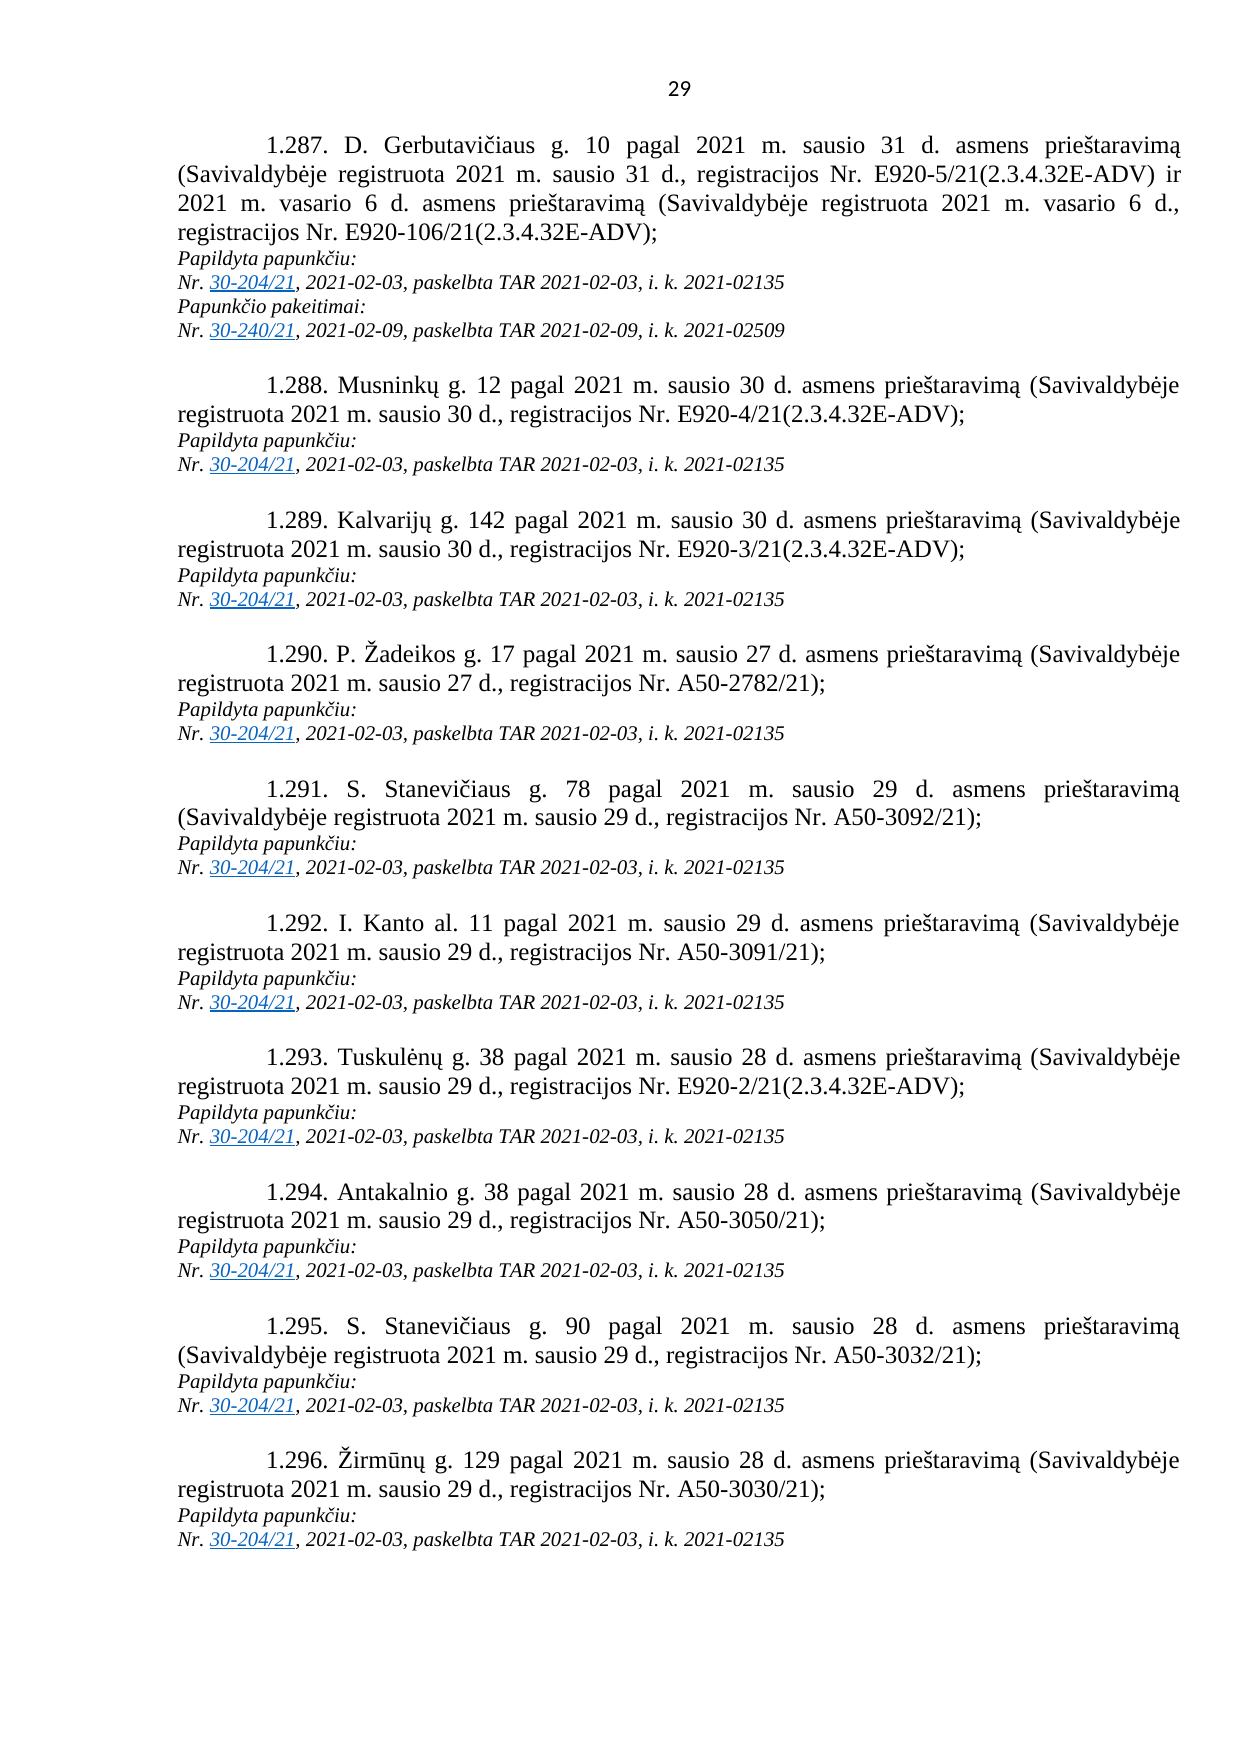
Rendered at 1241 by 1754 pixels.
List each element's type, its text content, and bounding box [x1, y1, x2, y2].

text Papildyta papunkčiu: [177, 966, 1181, 990]
text Nr. 30-204/21, 2021-02-03, paskelbta TAR 2021-02-03, i. k. 2021-02135 [177, 990, 1181, 1014]
text 1.290. P. Žadeikos g. 17 pagal 2021 m. sausio 27 d. asmens prieštaravimą (Savivaldybėje registruota 2021 m. sausio 27 d., registracijos Nr. A50-2782/21); [177, 639, 1181, 697]
text Nr. 30-204/21, 2021-02-03, paskelbta TAR 2021-02-03, i. k. 2021-02135 [177, 452, 1181, 476]
text Nr. 30-204/21, 2021-02-03, paskelbta TAR 2021-02-03, i. k. 2021-02135 [177, 855, 1181, 879]
text Papildyta papunkčiu: [177, 1369, 1181, 1393]
text Papunkčio pakeitimai: [177, 294, 1181, 318]
text 1.294. Antakalnio g. 38 pagal 2021 m. sausio 28 d. asmens prieštaravimą (Savivaldybėje registruota 2021 m. sausio 29 d., registracijos Nr. A50-3050/21); [177, 1177, 1181, 1234]
text 1.293. Tuskulėnų g. 38 pagal 2021 m. sausio 28 d. asmens prieštaravimą (Savivaldybėje registruota 2021 m. sausio 29 d., registracijos Nr. E920-2/21(2.3.4.32E-ADV); [177, 1042, 1181, 1100]
text Nr. 30-204/21, 2021-02-03, paskelbta TAR 2021-02-03, i. k. 2021-02135 [177, 1124, 1181, 1148]
text Papildyta papunkčiu: [177, 697, 1181, 721]
text Nr. 30-240/21, 2021-02-09, paskelbta TAR 2021-02-09, i. k. 2021-02509 [177, 318, 1181, 342]
text 1.288. Musninkų g. 12 pagal 2021 m. sausio 30 d. asmens prieštaravimą (Savivaldybėje registruota 2021 m. sausio 30 d., registracijos Nr. E920-4/21(2.3.4.32E-ADV); [177, 371, 1181, 428]
text Papildyta papunkčiu: [177, 1503, 1181, 1527]
text 1.292. I. Kanto al. 11 pagal 2021 m. sausio 29 d. asmens prieštaravimą (Savivaldybėje registruota 2021 m. sausio 29 d., registracijos Nr. A50-3091/21); [177, 908, 1181, 966]
text Nr. 30-204/21, 2021-02-03, paskelbta TAR 2021-02-03, i. k. 2021-02135 [177, 1527, 1181, 1551]
text 1.291. S. Stanevičiaus g. 78 pagal 2021 m. sausio 29 d. asmens prieštaravimą (Savivaldybėje registruota 2021 m. sausio 29 d., registracijos Nr. A50-3092/21); [177, 774, 1181, 831]
text 1.287. D. Gerbutavičiaus g. 10 pagal 2021 m. sausio 31 d. asmens prieštaravimą (Savivaldybėje registruota 2021 m. sausio 31 d., registracijos Nr. E920-5/21(2.3.4.32E-ADV) ir 2021 m. vasario 6 d. asmens prieštaravimą (Savivaldybėje registruota 2021 m. vasario 6 d., registracijos Nr. E920-106/21(2.3.4.32E-ADV); [177, 131, 1181, 246]
text Papildyta papunkčiu: [177, 831, 1181, 855]
text Papildyta papunkčiu: [177, 562, 1181, 587]
text Papildyta papunkčiu: [177, 1100, 1181, 1124]
text 1.296. Žirmūnų g. 129 pagal 2021 m. sausio 28 d. asmens prieštaravimą (Savivaldybėje registruota 2021 m. sausio 29 d., registracijos Nr. A50-3030/21); [177, 1446, 1181, 1503]
text Nr. 30-204/21, 2021-02-03, paskelbta TAR 2021-02-03, i. k. 2021-02135 [177, 721, 1181, 745]
text Papildyta papunkčiu: [177, 428, 1181, 452]
text Nr. 30-204/21, 2021-02-03, paskelbta TAR 2021-02-03, i. k. 2021-02135 [177, 1393, 1181, 1417]
text Nr. 30-204/21, 2021-02-03, paskelbta TAR 2021-02-03, i. k. 2021-02135 [177, 270, 1181, 294]
text 1.295. S. Stanevičiaus g. 90 pagal 2021 m. sausio 28 d. asmens prieštaravimą (Savivaldybėje registruota 2021 m. sausio 29 d., registracijos Nr. A50-3032/21); [177, 1311, 1181, 1369]
text 1.289. Kalvarijų g. 142 pagal 2021 m. sausio 30 d. asmens prieštaravimą (Savivaldybėje registruota 2021 m. sausio 30 d., registracijos Nr. E920-3/21(2.3.4.32E-ADV); [177, 505, 1181, 562]
text Nr. 30-204/21, 2021-02-03, paskelbta TAR 2021-02-03, i. k. 2021-02135 [177, 587, 1181, 611]
text Papildyta papunkčiu: [177, 1234, 1181, 1258]
text Nr. 30-204/21, 2021-02-03, paskelbta TAR 2021-02-03, i. k. 2021-02135 [177, 1258, 1181, 1282]
text Papildyta papunkčiu: [177, 246, 1181, 270]
